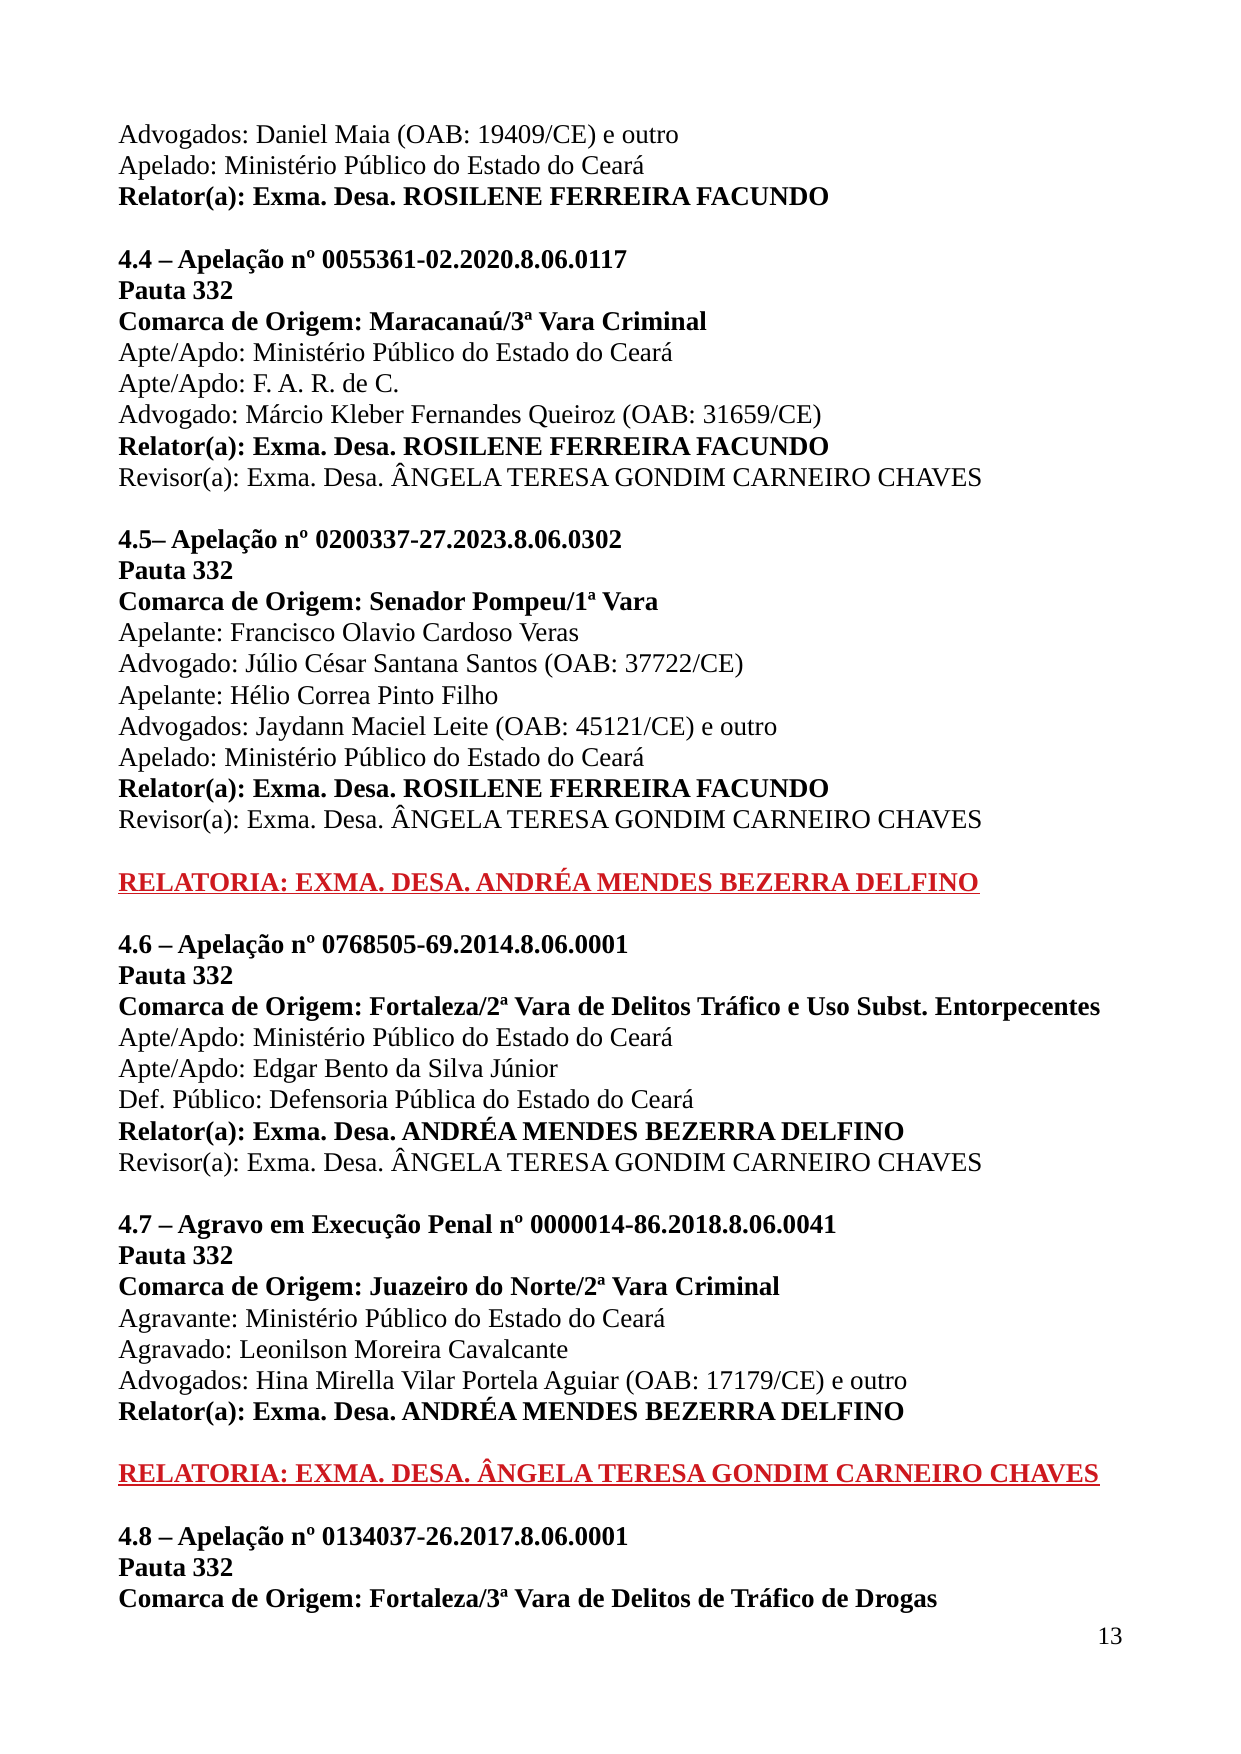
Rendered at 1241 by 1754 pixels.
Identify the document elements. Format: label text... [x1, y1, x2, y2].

text Revisor(a): Exma. Desa. ÂNGELA TERESA GONDIM CARNEIRO CHAVES [118, 461, 1122, 492]
text Apelante: Hélio Correa Pinto Filho [118, 679, 1122, 710]
text Comarca de Origem: Juazeiro do Norte/2ª Vara Criminal [118, 1271, 1122, 1302]
text Revisor(a): Exma. Desa. ÂNGELA TERESA GONDIM CARNEIRO CHAVES [118, 803, 1122, 834]
text RELATORIA: EXMA. DESA. ANDRÉA MENDES BEZERRA DELFINO [118, 866, 1122, 897]
text Comarca de Origem: Maracanaú/3ª Vara Criminal [118, 305, 1122, 336]
text Apte/Apdo: Ministério Público do Estado do Ceará [118, 1021, 1122, 1052]
text Relator(a): Exma. Desa. ANDRÉA MENDES BEZERRA DELFINO [118, 1395, 1122, 1426]
text Relator(a): Exma. Desa. ROSILENE FERREIRA FACUNDO [118, 429, 1122, 461]
text Comarca de Origem: Fortaleza/2ª Vara de Delitos Tráfico e Uso Subst. Entorpecentes [118, 990, 1122, 1021]
text Advogado: Márcio Kleber Fernandes Queiroz (OAB: 31659/CE) [118, 398, 1122, 429]
text Comarca de Origem: Senador Pompeu/1ª Vara [118, 585, 1122, 616]
text Relator(a): Exma. Desa. ROSILENE FERREIRA FACUNDO [118, 180, 1122, 212]
text Apelado: Ministério Público do Estado do Ceará [118, 741, 1122, 772]
text RELATORIA: EXMA. DESA. ÂNGELA TERESA GONDIM CARNEIRO CHAVES [118, 1457, 1122, 1488]
text Pauta 332 [118, 1239, 1122, 1271]
text Apte/Apdo: F. A. R. de C. [118, 367, 1122, 398]
text Def. Público: Defensoria Pública do Estado do Ceará [118, 1084, 1122, 1115]
text Advogado: Júlio César Santana Santos (OAB: 37722/CE) [118, 648, 1122, 679]
text 4.5– Apelação nº 0200337-27.2023.8.06.0302 [118, 523, 1122, 554]
text Pauta 332 [118, 274, 1122, 305]
text Revisor(a): Exma. Desa. ÂNGELA TERESA GONDIM CARNEIRO CHAVES [118, 1146, 1122, 1177]
text Agravante: Ministério Público do Estado do Ceará [118, 1302, 1122, 1333]
text Agravado: Leonilson Moreira Cavalcante [118, 1333, 1122, 1364]
text Pauta 332 [118, 1551, 1122, 1582]
text Apelado: Ministério Público do Estado do Ceará [118, 149, 1122, 180]
text Apte/Apdo: Edgar Bento da Silva Júnior [118, 1052, 1122, 1084]
text Apelante: Francisco Olavio Cardoso Veras [118, 616, 1122, 648]
text Pauta 332 [118, 959, 1122, 990]
text 4.6 – Apelação nº 0768505-69.2014.8.06.0001 [118, 928, 1122, 959]
text Relator(a): Exma. Desa. ANDRÉA MENDES BEZERRA DELFINO [118, 1115, 1122, 1146]
text Pauta 332 [118, 554, 1122, 585]
text Relator(a): Exma. Desa. ROSILENE FERREIRA FACUNDO [118, 772, 1122, 803]
text Comarca de Origem: Fortaleza/3ª Vara de Delitos de Tráfico de Drogas [118, 1582, 1122, 1613]
text 4.7 – Agravo em Execução Penal nº 0000014-86.2018.8.06.0041 [118, 1208, 1122, 1239]
text 4.4 – Apelação nº 0055361-02.2020.8.06.0117 [118, 243, 1122, 274]
text Advogados: Jaydann Maciel Leite (OAB: 45121/CE) e outro [118, 710, 1122, 741]
text 4.8 – Apelação nº 0134037-26.2017.8.06.0001 [118, 1520, 1122, 1551]
text Advogados: Daniel Maia (OAB: 19409/CE) e outro [118, 118, 1122, 149]
text Advogados: Hina Mirella Vilar Portela Aguiar (OAB: 17179/CE) e outro [118, 1364, 1122, 1395]
text Apte/Apdo: Ministério Público do Estado do Ceará [118, 336, 1122, 367]
